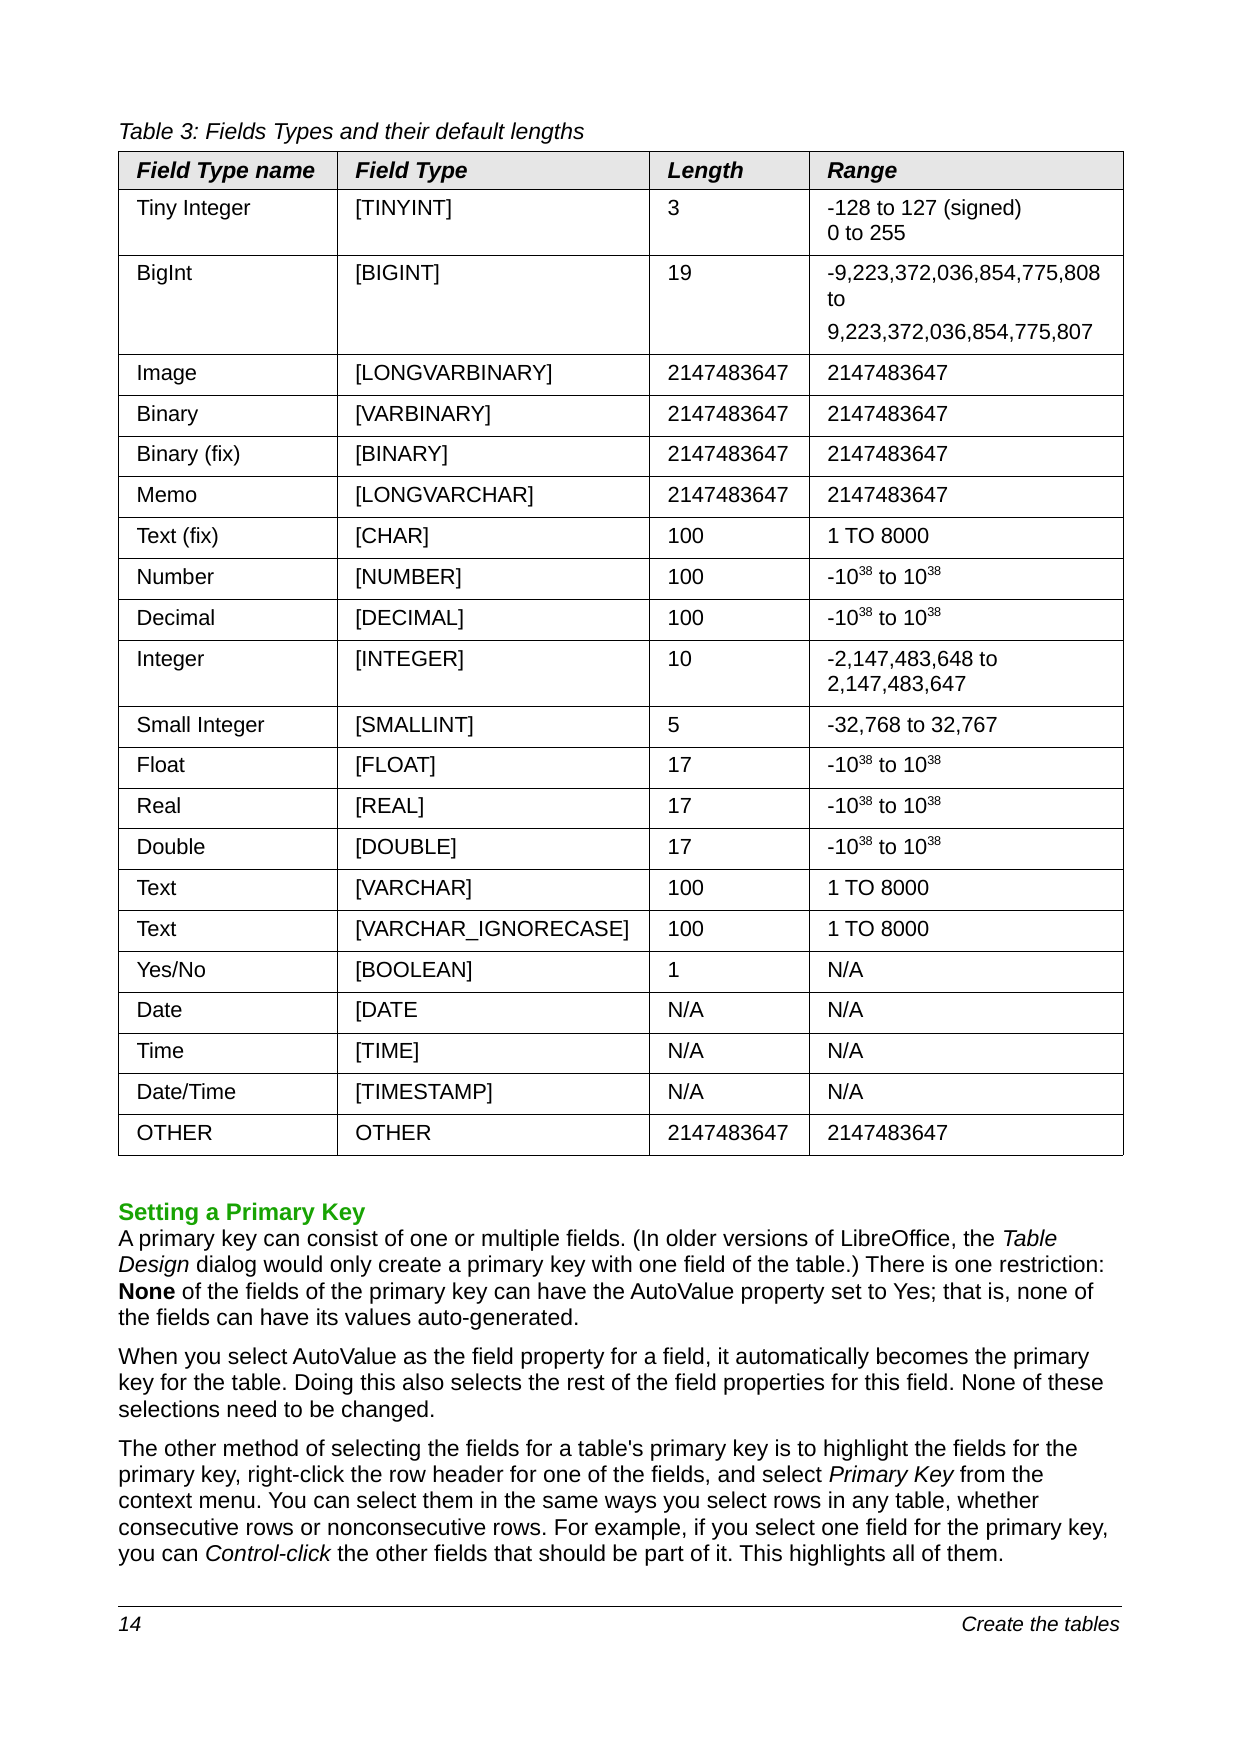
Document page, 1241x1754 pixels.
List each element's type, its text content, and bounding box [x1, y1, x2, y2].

table_cell [INTEGER] [338, 641, 649, 706]
table_cell Decimal [119, 600, 337, 640]
table_cell 2147483647 [810, 396, 1123, 436]
table_cell Yes/No [119, 952, 337, 992]
table_cell 1 TO 8000 [810, 518, 1123, 558]
table_cell Integer [119, 641, 337, 706]
table_cell Tiny Integer [119, 190, 337, 254]
table_cell BigInt [119, 256, 337, 354]
table_cell -32,768 to 32,767 [810, 707, 1123, 747]
table_cell N/A [650, 993, 809, 1032]
table_cell 100 [650, 600, 809, 640]
table_cell 17 [650, 789, 809, 828]
table_cell Text (fix) [119, 518, 337, 558]
table_header Field Type [338, 152, 649, 189]
table_cell [CHAR] [338, 518, 649, 558]
text When you select AutoValue as the field property for a field, it automatically becomes the primary key for the table. Doing this also selects the rest of the field properties for this field. None of these selections need to be changed. [118, 1343, 1122, 1422]
text Table 3: Fields Types and their default lengths [118, 118, 1122, 144]
table_cell 1 TO 8000 [810, 870, 1123, 910]
table_cell Binary (fix) [119, 437, 337, 476]
table_cell [BOOLEAN] [338, 952, 649, 992]
table_cell -9,223,372,036,854,775,808 to 9,223,372,036,854,775,807 [810, 256, 1123, 354]
table_cell Memo [119, 477, 337, 517]
table_cell [DATE [338, 993, 649, 1032]
table_cell OTHER [119, 1115, 337, 1155]
table_cell [DOUBLE] [338, 829, 649, 869]
table_cell -1038 to 1038 [810, 559, 1123, 599]
table_cell 5 [650, 707, 809, 747]
table_cell 2147483647 [650, 1115, 809, 1155]
table_cell [LONGVARCHAR] [338, 477, 649, 517]
table_cell N/A [810, 1034, 1123, 1073]
table_cell [BINARY] [338, 437, 649, 476]
text The other method of selecting the fields for a table's primary key is to highlight the fields for the primary key, right-click the row header for one of the fields, and select Primary Key from the context menu. You can select them in the same ways you select rows in any table, whether consecutive rows or nonconsecutive rows. For example, if you select one field for the primary key, you can Control-click the other fields that should be part of it. This highlights all of them. [118, 1434, 1122, 1566]
table_cell 100 [650, 518, 809, 558]
table_cell [REAL] [338, 789, 649, 828]
table_cell 10 [650, 641, 809, 706]
table_cell Small Integer [119, 707, 337, 747]
table_cell 2147483647 [810, 1115, 1123, 1155]
table_cell -1038 to 1038 [810, 789, 1123, 828]
subtitle Setting a Primary Key [118, 1197, 1122, 1225]
table_cell -1038 to 1038 [810, 829, 1123, 869]
table_cell N/A [810, 952, 1123, 992]
table_cell 2147483647 [810, 355, 1123, 395]
table_cell [SMALLINT] [338, 707, 649, 747]
table_cell -2,147,483,648 to 2,147,483,647 [810, 641, 1123, 706]
text A primary key can consist of one or multiple fields. (In older versions of LibreOffice, the Table Design dialog would only create a primary key with one field of the table.) There is one restriction: None of the fields of the primary key can have the AutoValue property set to Yes; that is, none of the fields can have its values auto-generated. [118, 1225, 1122, 1330]
table_cell 2147483647 [810, 437, 1123, 476]
table_header Field Type name [119, 152, 337, 189]
table_cell [BIGINT] [338, 256, 649, 354]
table_cell 17 [650, 748, 809, 787]
table_cell Double [119, 829, 337, 869]
table_cell [TIMESTAMP] [338, 1074, 649, 1114]
table_cell 2147483647 [810, 477, 1123, 517]
table_cell 2147483647 [650, 396, 809, 436]
table_cell 100 [650, 870, 809, 910]
table_cell 19 [650, 256, 809, 354]
table_cell 1 [650, 952, 809, 992]
table_cell [FLOAT] [338, 748, 649, 787]
table_cell Date/Time [119, 1074, 337, 1114]
table_cell 2147483647 [650, 477, 809, 517]
table_cell -128 to 127 (signed) 0 to 255 [810, 190, 1123, 254]
table_cell [VARCHAR] [338, 870, 649, 910]
table_cell Number [119, 559, 337, 599]
table_cell [LONGVARBINARY] [338, 355, 649, 395]
table_cell -1038 to 1038 [810, 748, 1123, 787]
table_cell -1038 to 1038 [810, 600, 1123, 640]
table_cell [DECIMAL] [338, 600, 649, 640]
table_cell Time [119, 1034, 337, 1073]
table_cell [TINYINT] [338, 190, 649, 254]
table_cell 2147483647 [650, 437, 809, 476]
table_header Length [650, 152, 809, 189]
table_cell Text [119, 870, 337, 910]
table_cell Image [119, 355, 337, 395]
table_cell N/A [650, 1034, 809, 1073]
table_cell 1 TO 8000 [810, 911, 1123, 951]
table_cell 100 [650, 559, 809, 599]
table_cell N/A [810, 993, 1123, 1032]
table_cell N/A [650, 1074, 809, 1114]
table_cell Real [119, 789, 337, 828]
table_cell [TIME] [338, 1034, 649, 1073]
table_cell N/A [810, 1074, 1123, 1114]
table_cell [VARBINARY] [338, 396, 649, 436]
table_cell 17 [650, 829, 809, 869]
table_cell 2147483647 [650, 355, 809, 395]
table_cell 3 [650, 190, 809, 254]
table_cell OTHER [338, 1115, 649, 1155]
table_cell 100 [650, 911, 809, 951]
table_cell Float [119, 748, 337, 787]
table_header Range [810, 152, 1123, 189]
table_cell [VARCHAR_IGNORECASE] [338, 911, 649, 951]
table_cell Binary [119, 396, 337, 436]
table_cell [NUMBER] [338, 559, 649, 599]
table_cell Text [119, 911, 337, 951]
table_cell Date [119, 993, 337, 1032]
